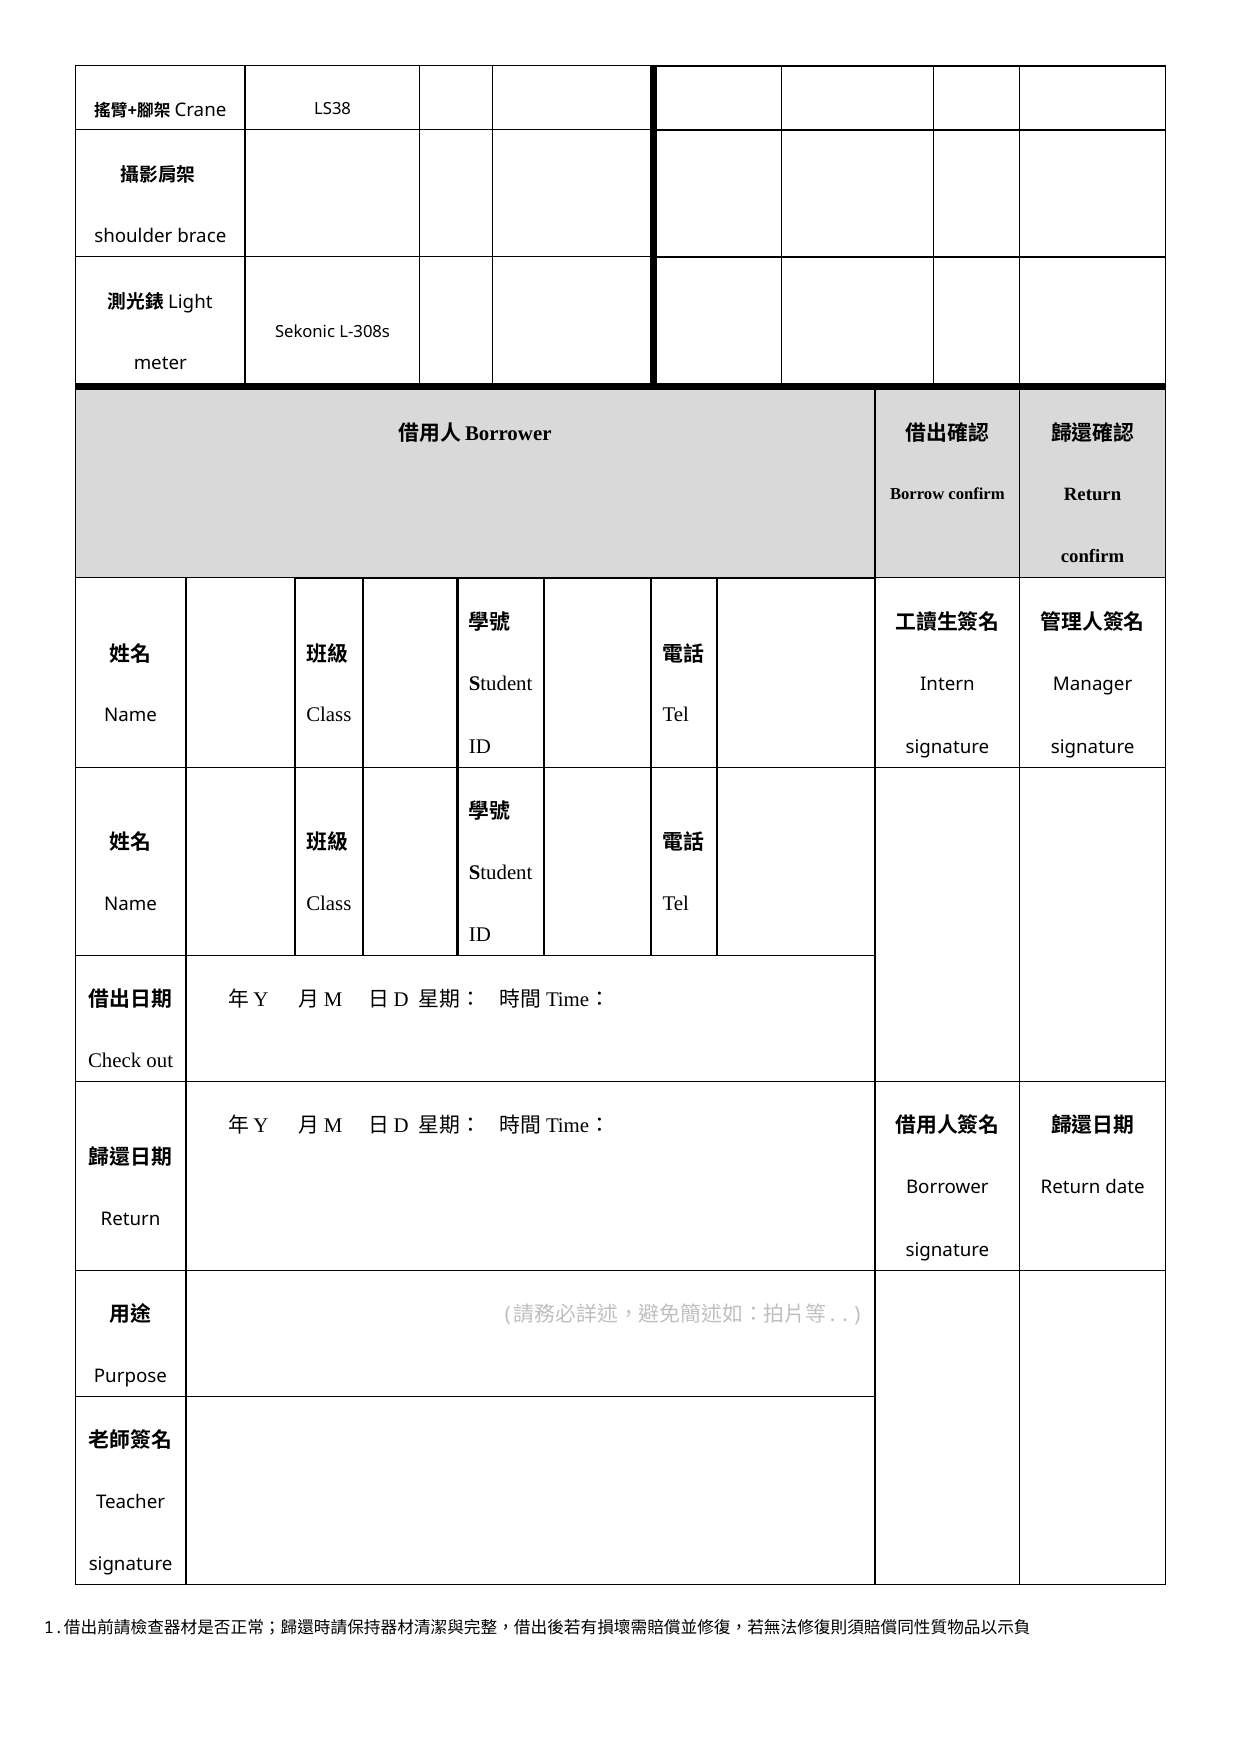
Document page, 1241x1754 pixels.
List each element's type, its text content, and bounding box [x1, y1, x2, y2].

table_cell [657, 67, 781, 129]
table_cell [657, 258, 781, 383]
table_cell 歸還日期 Return date [1020, 1082, 1165, 1270]
table_cell 管理人簽名 Manager signature [1020, 578, 1165, 767]
table_cell [493, 257, 650, 383]
table_cell [782, 258, 933, 383]
table_cell 測光錶 Light meter [76, 257, 244, 383]
table_cell 借用人簽名 Borrower signature [876, 1082, 1019, 1270]
table_cell 學號 Student ID [459, 768, 543, 955]
table_cell (請務必詳述，避免簡述如：拍片等..) [187, 1271, 874, 1396]
table_cell LS38 [246, 66, 419, 129]
table_cell 借出日期 Check out [76, 956, 185, 1081]
table_cell 歸還日期 Return [76, 1082, 185, 1270]
table_cell Sekonic L-308s [246, 257, 419, 383]
table_cell [420, 130, 492, 256]
table_cell [1020, 768, 1165, 1081]
table_cell [876, 768, 1019, 1081]
table_cell [718, 579, 874, 767]
table_cell 學號 Student ID [459, 579, 543, 767]
table_cell [1020, 1271, 1165, 1584]
table_cell [187, 578, 294, 767]
table_cell 姓名 Name [76, 578, 185, 767]
table_cell [876, 1271, 1019, 1584]
table_cell [934, 258, 1019, 383]
table_cell [493, 66, 650, 129]
table_cell 攝影肩架 shoulder brace [76, 130, 244, 256]
table_cell [187, 768, 294, 955]
table_cell 借用人Borrower [76, 390, 874, 577]
table_cell [246, 130, 419, 256]
table_cell 姓名 Name [76, 768, 185, 955]
table_cell [187, 1397, 874, 1584]
table_cell [1020, 67, 1165, 129]
table_cell [1020, 258, 1165, 383]
table_cell [364, 768, 456, 955]
table_cell 電話 Tel [652, 768, 716, 955]
table_cell 搖臂+腳架 Crane [76, 66, 244, 129]
table_cell 借出確認 Borrow confirm [876, 390, 1019, 577]
table_cell [934, 67, 1019, 129]
table_cell 歸還確認 Return confirm [1020, 390, 1165, 577]
table_cell [545, 768, 650, 955]
table_cell 班級 Class [296, 768, 362, 955]
table_cell [420, 257, 492, 383]
table_cell 年Y 月M 日D 星期： 時間Time： [187, 956, 874, 1081]
table_cell [493, 130, 650, 256]
table_cell 老師簽名 Teacher signature [76, 1397, 185, 1584]
table_cell [420, 66, 492, 129]
table_cell [1020, 131, 1165, 256]
table_cell 工讀生簽名 Intern signature [876, 578, 1019, 767]
text 1.借出前請檢查器材是否正常；歸還時請保持器材清潔與完整，借出後若有損壞需賠償並修復，若無法修復則須賠償同性質物品以示負 [0, 1585, 1165, 1647]
table_cell [657, 131, 781, 256]
table_cell [364, 579, 456, 767]
table_cell 年Y 月M 日D 星期： 時間Time： [187, 1082, 874, 1270]
table_cell [782, 131, 933, 256]
table_cell 電話 Tel [652, 579, 716, 767]
table_cell [718, 768, 874, 955]
table_cell [934, 131, 1019, 256]
table_cell 班級 Class [296, 579, 362, 767]
table_cell [782, 67, 933, 129]
table_cell 用途 Purpose [76, 1271, 185, 1396]
table_cell [545, 579, 650, 767]
